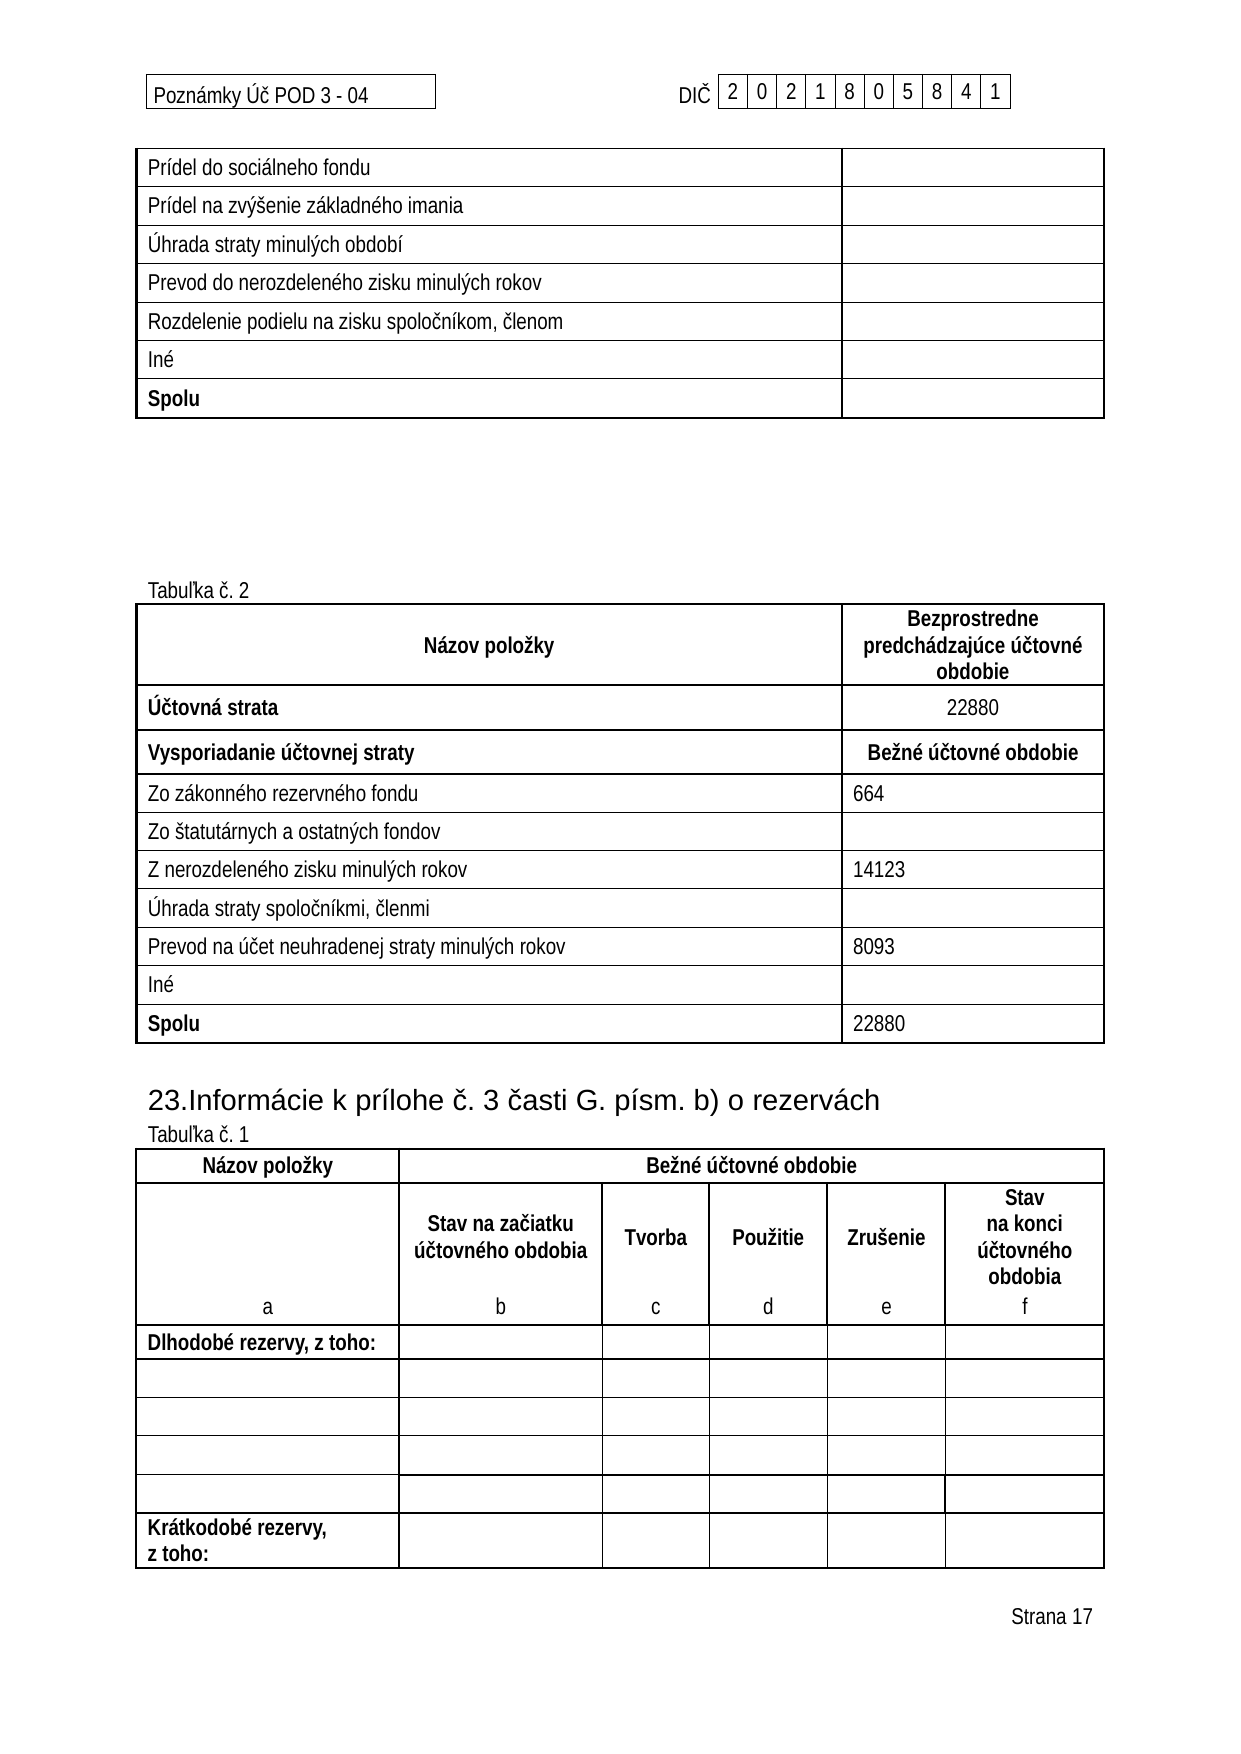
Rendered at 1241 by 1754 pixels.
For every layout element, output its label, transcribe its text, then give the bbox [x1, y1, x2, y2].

table_cell [843, 889, 1103, 927]
table_header Bežné účtovné obdobie [400, 1150, 1103, 1182]
table_cell [843, 149, 1103, 186]
table_cell Krátkodobé rezervy, z toho: [137, 1514, 398, 1567]
table_cell [603, 1360, 709, 1397]
table_cell [946, 1326, 1103, 1358]
table_cell Spolu [138, 1005, 841, 1042]
table_cell [710, 1436, 827, 1473]
table_cell [710, 1326, 827, 1358]
table_cell [603, 1436, 709, 1473]
table_cell Úhrada straty minulých období [138, 226, 841, 263]
table_cell [603, 1398, 709, 1435]
table_cell [843, 187, 1103, 224]
table_cell Dlhodobé rezervy, z toho: [137, 1326, 398, 1358]
table_cell [400, 1360, 602, 1397]
table_cell [137, 1360, 398, 1397]
table_cell Zrušenie [828, 1184, 944, 1289]
table_cell a [137, 1289, 398, 1324]
table_cell [400, 1326, 602, 1358]
table_header Bezprostredne predchádzajúce účtovné obdobie [843, 605, 1103, 684]
table_cell [843, 379, 1103, 417]
table_cell Prevod na účet neuhradenej straty minulých rokov [138, 928, 841, 965]
table_cell [603, 1476, 709, 1512]
table_cell [603, 1326, 709, 1358]
table_cell e [828, 1289, 944, 1324]
table_cell [710, 1514, 827, 1567]
table_cell Stav na konci účtovného obdobia [946, 1184, 1103, 1289]
table_cell Tvorba [603, 1184, 708, 1289]
table_cell Bežné účtovné obdobie [843, 731, 1103, 773]
table_cell Zo zákonného rezervného fondu [138, 775, 841, 811]
table_cell [137, 1184, 398, 1289]
table_cell Iné [138, 966, 841, 1003]
table_cell [843, 264, 1103, 301]
table_cell 22880 [843, 686, 1103, 729]
table_cell [710, 1398, 827, 1435]
table_cell [710, 1476, 827, 1512]
table_cell [400, 1514, 602, 1567]
table_cell [710, 1360, 827, 1397]
table_cell 8093 [843, 928, 1103, 965]
table_cell [137, 1475, 398, 1512]
table_cell [946, 1436, 1103, 1473]
table_cell Z nerozdeleného zisku minulých rokov [138, 851, 841, 888]
table_cell [603, 1514, 709, 1567]
table_cell 664 [843, 775, 1103, 811]
table_cell [946, 1360, 1103, 1397]
table_cell b [400, 1289, 601, 1324]
table_cell [843, 226, 1103, 263]
table_cell [828, 1398, 945, 1435]
table_header Názov položky [137, 1150, 398, 1182]
table_cell f [946, 1289, 1103, 1324]
table_cell [400, 1436, 602, 1473]
table_cell [843, 813, 1103, 850]
table_cell [843, 341, 1103, 378]
table_cell [828, 1326, 945, 1358]
text Tabuľka č. 1 [148, 1121, 1093, 1147]
table_cell [946, 1398, 1103, 1435]
table_cell [400, 1398, 602, 1435]
list Informácie k prílohe č. 3 časti G. písm. b) o rezervách [148, 1083, 1093, 1116]
table_cell [946, 1514, 1103, 1567]
table_cell Spolu [138, 379, 841, 417]
table_cell 22880 [843, 1005, 1103, 1042]
table_cell Vysporiadanie účtovnej straty [138, 731, 841, 773]
table_cell [843, 303, 1103, 340]
table_cell c [603, 1289, 708, 1324]
table_cell [137, 1436, 398, 1473]
table_cell Rozdelenie podielu na zisku spoločníkom, členom [138, 303, 841, 340]
table_cell Stav na začiatku účtovného obdobia [400, 1184, 601, 1289]
table_cell [828, 1360, 945, 1397]
table_cell Zo štatutárnych a ostatných fondov [138, 813, 841, 850]
table_cell Prídel na zvýšenie základného imania [138, 187, 841, 224]
table_cell [843, 966, 1103, 1003]
table_cell [828, 1476, 944, 1512]
table_cell Iné [138, 341, 841, 378]
table_cell Prevod do nerozdeleného zisku minulých rokov [138, 264, 841, 301]
table_cell Úhrada straty spoločníkmi, členmi [138, 889, 841, 927]
table_cell [137, 1398, 398, 1435]
table_cell 14123 [843, 851, 1103, 888]
table_cell Účtovná strata [138, 686, 841, 729]
table_cell Použitie [710, 1184, 826, 1289]
table_header Názov položky [138, 605, 841, 684]
table_cell Prídel do sociálneho fondu [138, 149, 841, 186]
text Tabuľka č. 2 [148, 577, 1093, 603]
table_cell [828, 1436, 945, 1473]
table_cell [946, 1476, 1103, 1512]
table_cell [828, 1514, 945, 1567]
table_cell [400, 1476, 602, 1512]
table_cell d [710, 1289, 826, 1324]
